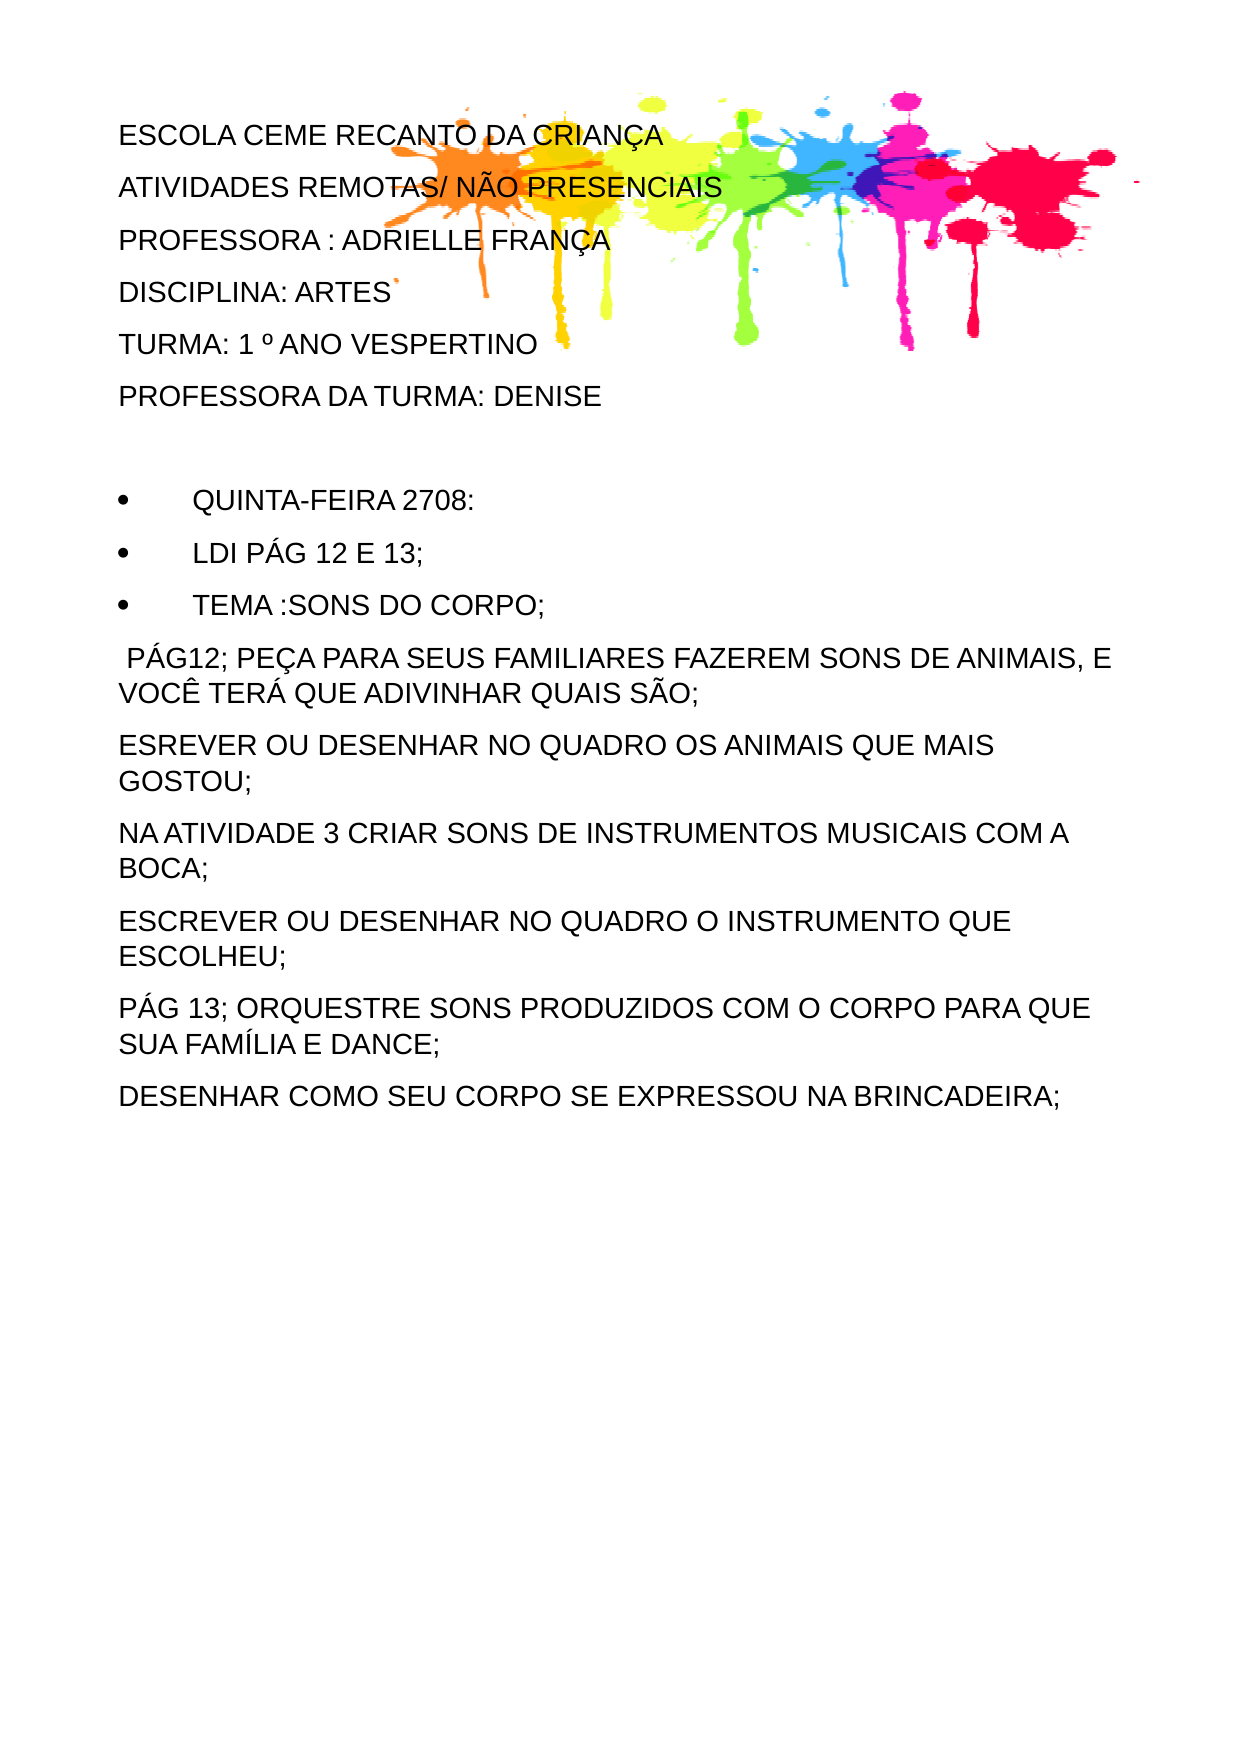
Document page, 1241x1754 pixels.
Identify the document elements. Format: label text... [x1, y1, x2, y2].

text PÁG12; PEÇA PARA SEUS FAMILIARES FAZEREM SONS DE ANIMAIS, E VOCÊ TERÁ QUE ADIVINHAR QUAIS SÃO; [118, 641, 1122, 710]
text PÁG 13; ORQUESTRE SONS PRODUZIDOS COM O CORPO PARA QUE SUA FAMÍLIA E DANCE; [118, 991, 1122, 1061]
text TURMA: 1 º ANO VESPERTINO [118, 327, 1122, 360]
text PROFESSORA : ADRIELLE FRANÇA [118, 222, 344, 256]
text ESCOLA CEME RECANTO DA CRIANÇA [118, 118, 344, 152]
text ESCREVER OU DESENHAR NO QUADRO O INSTRUMENTO QUE ESCOLHEU; [118, 904, 1122, 973]
list QUINTA-FEIRA 2708: [118, 483, 1122, 517]
text DESENHAR COMO SEU CORPO SE EXPRESSOU NA BRINCADEIRA; [118, 1079, 1122, 1113]
text NA ATIVIDADE 3 CRIAR SONS DE INSTRUMENTOS MUSICAIS COM A BOCA; [118, 816, 1122, 885]
list TEMA :SONS DO CORPO; [118, 588, 1122, 622]
text ESREVER OU DESENHAR NO QUADRO OS ANIMAIS QUE MAIS GOSTOU; [118, 728, 1122, 797]
text DISCIPLINA: ARTES [118, 275, 344, 308]
text ATIVIDADES REMOTAS/ NÃO PRESENCIAIS [118, 170, 344, 204]
list LDI PÁG 12 E 13; [118, 536, 1122, 569]
text PROFESSORA DA TURMA: DENISE [118, 379, 1122, 413]
